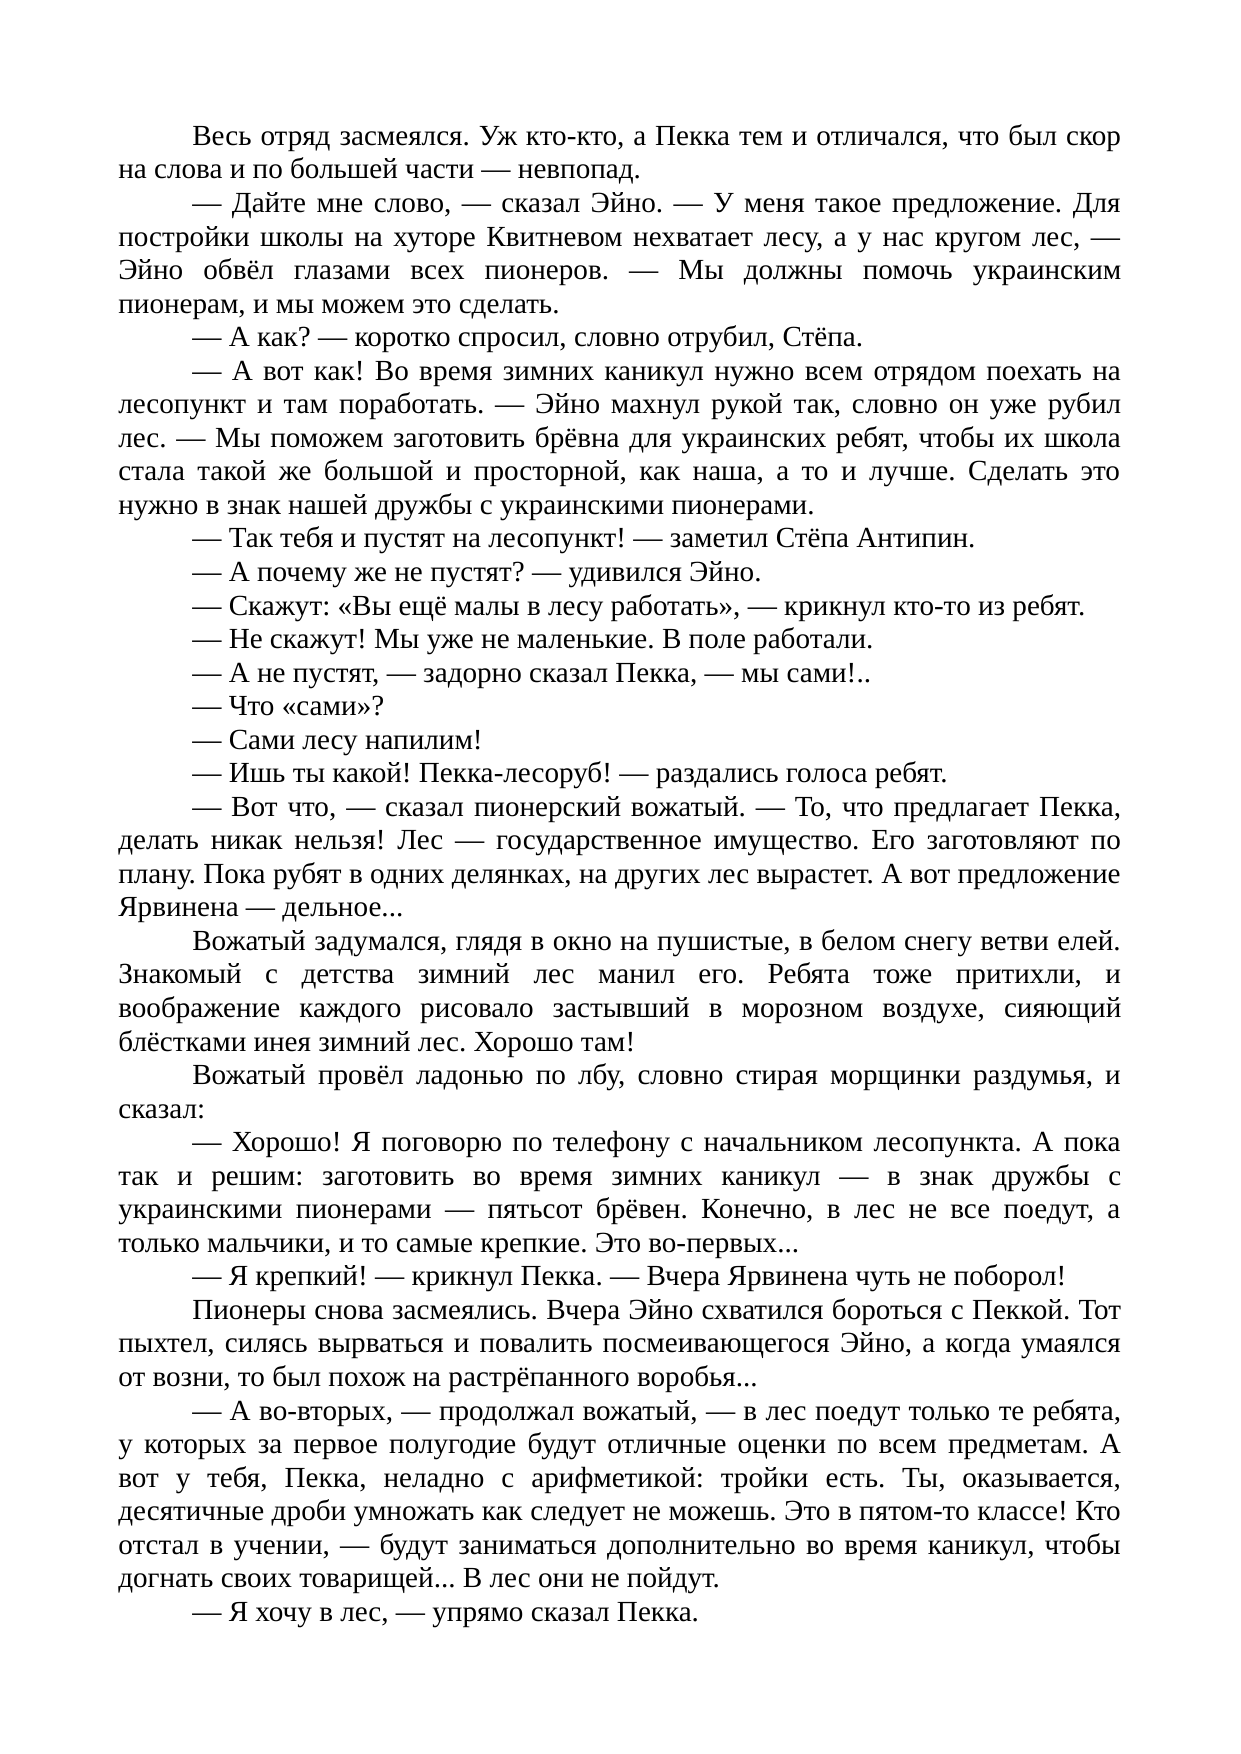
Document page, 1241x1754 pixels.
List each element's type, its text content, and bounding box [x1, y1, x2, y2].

text — Не скажут! Мы уже не маленькие. В поле работали. [118, 621, 1122, 655]
text — Дайте мне слово, — сказал Эйно. — У меня такое предложение. Для постройки школы на хуторе Квитневом нехватает лесу, а у нас кругом лес, — Эйно обвёл глазами всех пионеров. — Мы должны помочь украинским пионерам, и мы можем это сделать. [118, 185, 1122, 319]
text — Сами лесу напилим! [118, 722, 1122, 755]
text Вожатый задумался, глядя в окно на пушистые, в белом снегу ветви елей. Знакомый с детства зимний лес манил его. Ребята тоже притихли, и воображение каждого рисовало застывший в морозном воздухе, сияющий блёстками инея зимний лес. Хорошо там! [118, 923, 1122, 1057]
text — Я крепкий! — крикнул Пекка. — Вчера Ярвинена чуть не поборол! [118, 1258, 1122, 1292]
text — А как? — коротко спросил, словно отрубил, Стёпа. [118, 319, 1122, 353]
text — Я хочу в лес, — упрямо сказал Пекка. [118, 1594, 1122, 1627]
text — Скажут: «Вы ещё малы в лесу работать», — крикнул кто-то из ребят. [118, 588, 1122, 621]
text — Так тебя и пустят на лесопункт! — заметил Стёпа Антипин. [118, 521, 1122, 554]
text — А почему же не пустят? — удивился Эйно. [118, 554, 1122, 588]
text Весь отряд засмеялся. Уж кто-кто, а Пекка тем и отличался, что был скор на слова и по большей части — невпопад. [118, 118, 1122, 185]
text — А не пустят, — задорно сказал Пекка, — мы сами!.. [118, 655, 1122, 688]
text — А вот как! Во время зимних каникул нужно всем отрядом поехать на лесопункт и там поработать. — Эйно махнул рукой так, словно он уже рубил лес. — Мы поможем заготовить брёвна для украинских ребят, чтобы их школа стала такой же большой и просторной, как наша, а то и лучше. Сделать это нужно в знак нашей дружбы с украинскими пионерами. [118, 353, 1122, 521]
text — Ишь ты какой! Пекка-лесоруб! — раздались голоса ребят. [118, 755, 1122, 789]
text — Вот что, — сказал пионерский вожатый. — То, что предлагает Пекка, делать никак нельзя! Лес — государственное имущество. Его заготовляют по плану. Пока рубят в одних делянках, на других лес вырастет. А вот предложение Ярвинена — дельное... [118, 789, 1122, 923]
text — Что «сами»? [118, 688, 1122, 722]
text — Хорошо! Я поговорю по телефону с начальником лесопункта. А пока так и решим: заготовить во время зимних каникул — в знак дружбы с украинскими пионерами — пятьсот брёвен. Конечно, в лес не все поедут, а только мальчики, и то самые крепкие. Это во-первых... [118, 1124, 1122, 1258]
text — А во-вторых, — продолжал вожатый, — в лес поедут только те ребята, у которых за первое полугодие будут отличные оценки по всем предметам. А вот у тебя, Пекка, неладно с арифметикой: тройки есть. Ты, оказывается, десятичные дроби умножать как следует не можешь. Это в пятом-то классе! Кто отстал в учении, — будут заниматься дополнительно во время каникул, чтобы догнать своих товарищей... В лес они не пойдут. [118, 1393, 1122, 1594]
text Пионеры снова засмеялись. Вчера Эйно схватился бороться с Пеккой. Тот пыхтел, силясь вырваться и повалить посмеивающегося Эйно, а когда умаялся от возни, то был похож на растрёпанного воробья... [118, 1292, 1122, 1393]
text Вожатый провёл ладонью по лбу, словно стирая морщинки раздумья, и сказал: [118, 1057, 1122, 1124]
